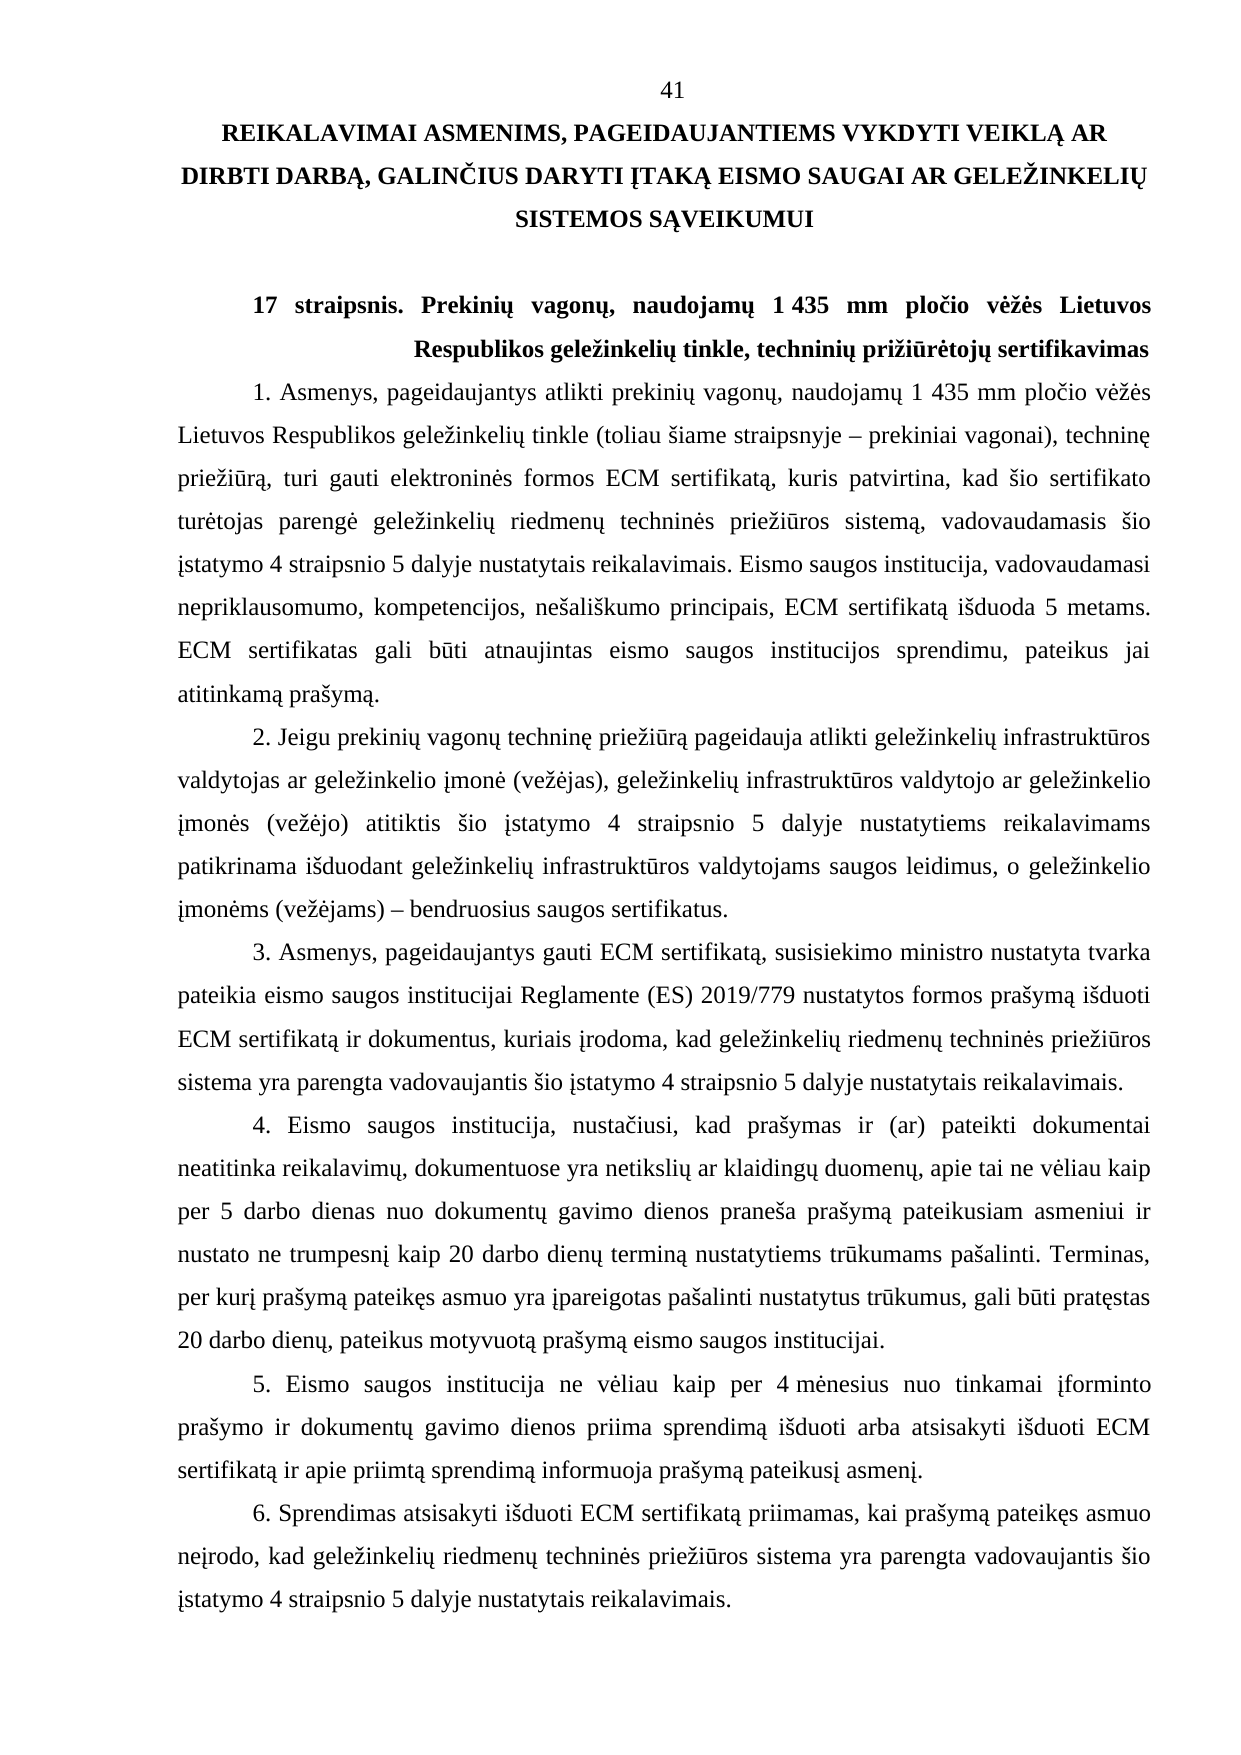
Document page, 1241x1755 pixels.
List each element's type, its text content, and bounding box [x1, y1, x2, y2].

text 5. Eismo saugos institucija ne vėliau kaip per 4 mėnesius nuo tinkamai įforminto prašymo ir dokumentų gavimo dienos priima sprendimą išduoti arba atsisakyti išduoti ECM sertifikatą ir apie priimtą sprendimą informuoja prašymą pateikusį asmenį. [177, 1369, 1152, 1484]
text 1. Asmenys, pageidaujantys atlikti prekinių vagonų, naudojamų 1 435 mm pločio vėžės Lietuvos Respublikos geležinkelių tinkle (toliau šiame straipsnyje – prekiniai vagonai), techninę priežiūrą, turi gauti elektroninės formos ECM sertifikatą, kuris patvirtina, kad šio sertifikato turėtojas parengė geležinkelių riedmenų techninės priežiūros sistemą, vadovaudamasis šio įstatymo 4 straipsnio 5 dalyje nustatytais reikalavimais. Eismo saugos institucija, vadovaudamasi nepriklausomumo, kompetencijos, nešališkumo principais, ECM sertifikatą išduoda 5 metams. ECM sertifikatas gali būti atnaujintas eismo saugos institucijos sprendimu, pateikus jai atitinkamą prašymą. [177, 377, 1152, 707]
text 17 straipsnis. Prekinių vagonų, naudojamų 1 435 mm pločio vėžės Lietuvos Respublikos geležinkelių tinkle, techninių prižiūrėtojų sertifikavimas [252, 291, 1152, 362]
text 3. Asmenys, pageidaujantys gauti ECM sertifikatą, susisiekimo ministro nustatyta tvarka pateikia eismo saugos institucijai Reglamente (ES) 2019/779 nustatytos formos prašymą išduoti ECM sertifikatą ir dokumentus, kuriais įrodoma, kad geležinkelių riedmenų techninės priežiūros sistema yra parengta vadovaujantis šio įstatymo 4 straipsnio 5 dalyje nustatytais reikalavimais. [177, 937, 1152, 1096]
text 6. Sprendimas atsisakyti išduoti ECM sertifikatą priimamas, kai prašymą pateikęs asmuo neįrodo, kad geležinkelių riedmenų techninės priežiūros sistema yra parengta vadovaujantis šio įstatymo 4 straipsnio 5 dalyje nustatytais reikalavimais. [177, 1498, 1152, 1613]
text 2. Jeigu prekinių vagonų techninę priežiūrą pageidauja atlikti geležinkelių infrastruktūros valdytojas ar geležinkelio įmonė (vežėjas), geležinkelių infrastruktūros valdytojo ar geležinkelio įmonės (vežėjo) atitiktis šio įstatymo 4 straipsnio 5 dalyje nustatytiems reikalavimams patikrinama išduodant geležinkelių infrastruktūros valdytojams saugos leidimus, o geležinkelio įmonėms (vežėjams) – bendruosius saugos sertifikatus. [177, 722, 1152, 923]
text REIKALAVIMAI ASMENIMS, PAGEIDAUJANTIEMS VYKDYTI VEIKLĄ AR DIRBTI DARBĄ, GALINČIUS DARYTI ĮTAKĄ EISMO SAUGAI AR GELEŽINKELIŲ SISTEMOS SĄVEIKUMUI [177, 118, 1152, 233]
text 4. Eismo saugos institucija, nustačiusi, kad prašymas ir (ar) pateikti dokumentai neatitinka reikalavimų, dokumentuose yra netikslių ar klaidingų duomenų, apie tai ne vėliau kaip per 5 darbo dienas nuo dokumentų gavimo dienos praneša prašymą pateikusiam asmeniui ir nustato ne trumpesnį kaip 20 darbo dienų terminą nustatytiems trūkumams pašalinti. Terminas, per kurį prašymą pateikęs asmuo yra įpareigotas pašalinti nustatytus trūkumus, gali būti pratęstas 20 darbo dienų, pateikus motyvuotą prašymą eismo saugos institucijai. [177, 1110, 1152, 1354]
